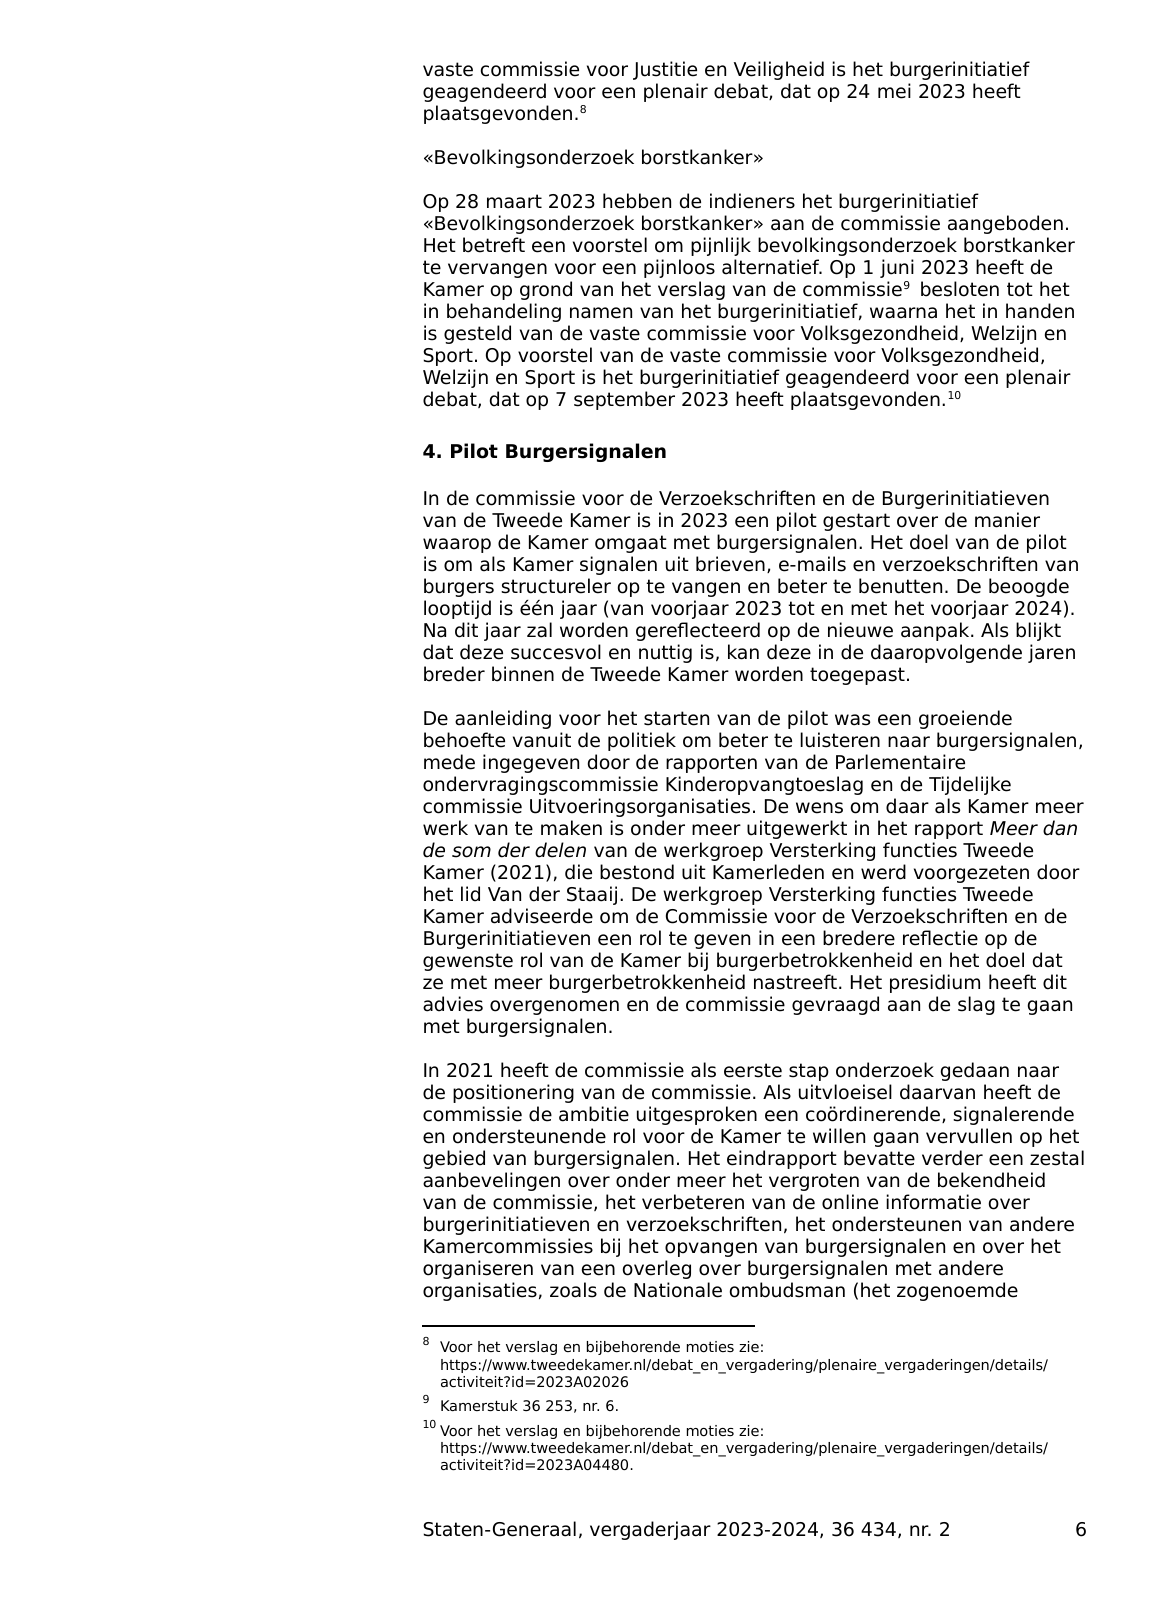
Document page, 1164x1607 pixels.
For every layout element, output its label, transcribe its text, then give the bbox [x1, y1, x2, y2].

text De aanleiding voor het starten van de pilot was een groeiende behoefte vanuit de politiek om beter te luisteren naar burgersignalen, mede ingegeven door de rapporten van de Parlementaire ondervragingscommissie Kinderopvangtoeslag en de Tijdelijke commissie Uitvoeringsorganisaties. De wens om daar als Kamer meer werk van te maken is onder meer uitgewerkt in het rapport Meer dan de som der delen van de werkgroep Versterking functies Tweede Kamer (2021), die bestond uit Kamerleden en werd voorgezeten door het lid Van der Staaij. De werkgroep Versterking functies Tweede Kamer adviseerde om de Commissie voor de Verzoekschriften en de Burgerinitiatieven een rol te geven in een bredere reflectie op de gewenste rol van de Kamer bij burgerbetrokkenheid en het doel dat ze met meer burgerbetrokkenheid nastreeft. Het presidium heeft dit advies overgenomen en de commissie gevraagd aan de slag te gaan met burgersignalen. [422, 708, 1087, 1038]
text In 2021 heeft de commissie als eerste stap onderzoek gedaan naar de positionering van de commissie. Als uitvloeisel daarvan heeft de commissie de ambitie uitgesproken een coördinerende, signalerende en ondersteunende rol voor de Kamer te willen gaan vervullen op het gebied van burgersignalen. Het eindrapport bevatte verder een zestal aanbevelingen over onder meer het vergroten van de bekendheid van de commissie, het verbeteren van de online informatie over burgerinitiatieven en verzoekschriften, het ondersteunen van andere Kamercommissies bij het opvangen van burgersignalen en over het organiseren van een overleg over burgersignalen met andere organisaties, zoals de Nationale ombudsman (het zogenoemde [422, 1060, 1087, 1302]
text Voor het verslag en bijbehorende moties zie: https://www.tweedekamer.nl/debat_en_vergadering/plenaire_vergaderingen/details/activiteit?id=2023A04480. [422, 1418, 1087, 1474]
text In de commissie voor de Verzoekschriften en de Burgerinitiatieven van de Tweede Kamer is in 2023 een pilot gestart over de manier waarop de Kamer omgaat met burgersignalen. Het doel van de pilot is om als Kamer signalen uit brieven, e-mails en verzoekschriften van burgers structureler op te vangen en beter te benutten. De beoogde looptijd is één jaar (van voorjaar 2023 tot en met het voorjaar 2024). Na dit jaar zal worden gereflecteerd op de nieuwe aanpak. Als blijkt dat deze succesvol en nuttig is, kan deze in de daaropvolgende jaren breder binnen de Tweede Kamer worden toegepast. [422, 488, 1087, 686]
text Kamerstuk 36 253, nr. 6. [422, 1393, 1087, 1416]
text Op 28 maart 2023 hebben de indieners het burgerinitiatief «Bevolkingsonderzoek borstkanker» aan de commissie aangeboden. Het betreft een voorstel om pijnlijk bevolkingsonderzoek borstkanker te vervangen voor een pijnloos alternatief. Op 1 juni 2023 heeft de Kamer op grond van het verslag van de commissie besloten tot het in behandeling namen van het burgerinitiatief, waarna het in handen is gesteld van de vaste commissie voor Volksgezondheid, Welzijn en Sport. Op voorstel van de vaste commissie voor Volksgezondheid, Welzijn en Sport is het burgerinitiatief geagendeerd voor een plenair debat, dat op 7 september 2023 heeft plaatsgevonden. [422, 191, 1087, 411]
text Voor het verslag en bijbehorende moties zie: https://www.tweedekamer.nl/debat_en_vergadering/plenaire_vergaderingen/details/activiteit?id=2023A02026 [422, 1335, 1087, 1391]
subtitle «Bevolkingsonderzoek borstkanker» [422, 147, 1087, 169]
subtitle 4. Pilot Burgersignalen [422, 441, 1087, 463]
text vaste commissie voor Justitie en Veiligheid is het burgerinitiatief geagendeerd voor een plenair debat, dat op 24 mei 2023 heeft plaatsgevonden. [422, 59, 1087, 125]
